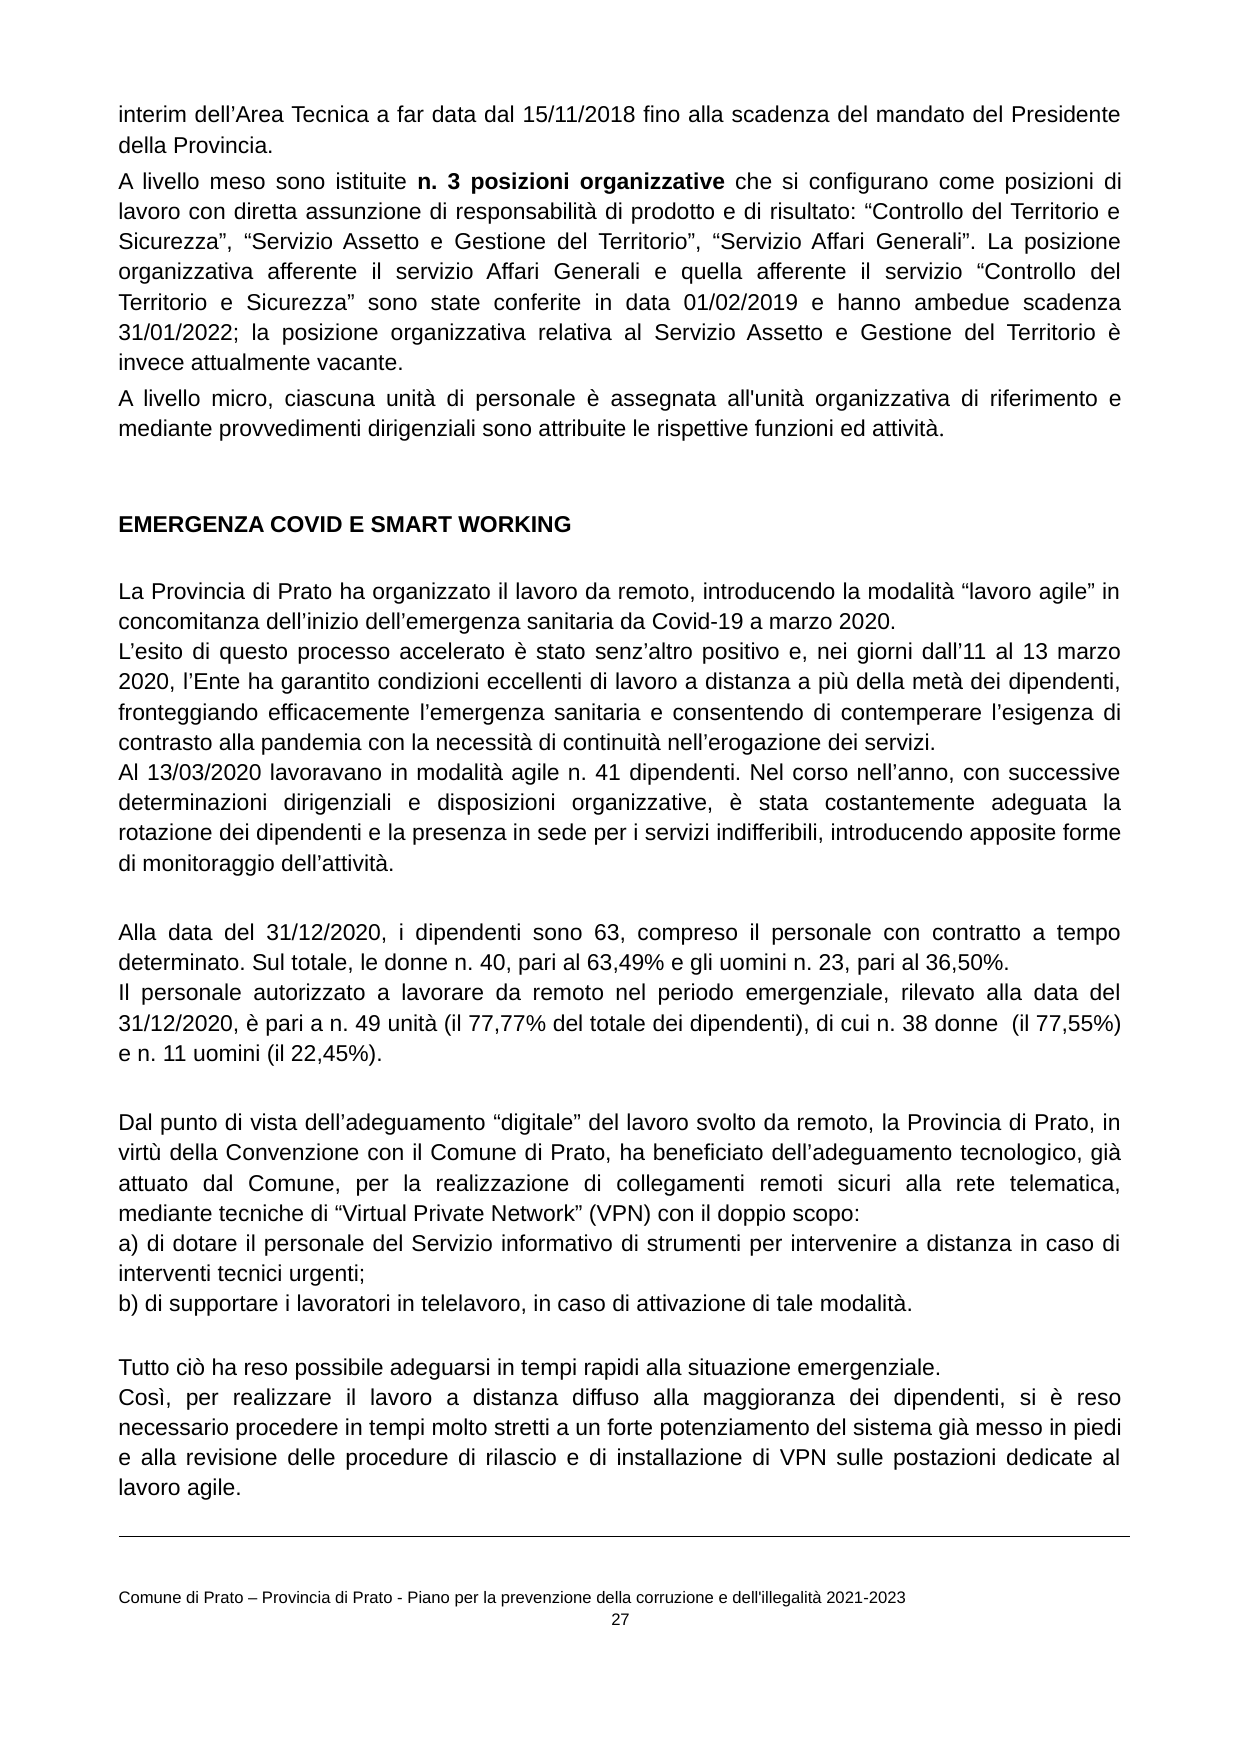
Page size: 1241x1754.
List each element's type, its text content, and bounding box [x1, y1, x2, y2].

text Dal punto di vista dell’adeguamento “digitale” del lavoro svolto da remoto, la Provincia di Prato, in virtù della Convenzione con il Comune di Prato, ha beneficiato dell’adeguamento tecnologico, già attuato dal Comune, per la realizzazione di collegamenti remoti sicuri alla rete telematica, mediante tecniche di “Virtual Private Network” (VPN) con il doppio scopo: [118, 1109, 1122, 1226]
text Tutto ciò ha reso possibile adeguarsi in tempi rapidi alla situazione emergenziale. [118, 1353, 1122, 1380]
text interim dell’Area Tecnica a far data dal 15/11/2018 fino alla scadenza del mandato del Presidente della Provincia. [118, 101, 1122, 158]
text Così, per realizzare il lavoro a distanza diffuso alla maggioranza dei dipendenti, si è reso necessario procedere in tempi molto stretti a un forte potenziamento del sistema già messo in piedi e alla revisione delle procedure di rilascio e di installazione di VPN sulle postazioni dedicate al lavoro agile. [118, 1384, 1122, 1501]
subtitle EMERGENZA COVID E SMART WORKING [118, 511, 1122, 538]
text a) di dotare il personale del Servizio informativo di strumenti per intervenire a distanza in caso di interventi tecnici urgenti; [118, 1230, 1122, 1286]
text A livello meso sono istituite n. 3 posizioni organizzative che si configurano come posizioni di lavoro con diretta assunzione di responsabilità di prodotto e di risultato: “Controllo del Territorio e Sicurezza”, “Servizio Assetto e Gestione del Territorio”, “Servizio Affari Generali”. La posizione organizzativa afferente il servizio Affari Generali e quella afferente il servizio “Controllo del Territorio e Sicurezza” sono state conferite in data 01/02/2019 e hanno ambedue scadenza 31/01/2022; la posizione organizzativa relativa al Servizio Assetto e Gestione del Territorio è invece attualmente vacante. [118, 168, 1122, 375]
text b) di supportare i lavoratori in telelavoro, in caso di attivazione di tale modalità. [118, 1290, 1122, 1317]
text L’esito di questo processo accelerato è stato senz’altro positivo e, nei giorni dall’11 al 13 marzo 2020, l’Ente ha garantito condizioni eccellenti di lavoro a distanza a più della metà dei dipendenti, fronteggiando efficacemente l’emergenza sanitaria e consentendo di contemperare l’esigenza di contrasto alla pandemia con la necessità di continuità nell’erogazione dei servizi. [118, 638, 1122, 755]
text Al 13/03/2020 lavoravano in modalità agile n. 41 dipendenti. Nel corso nell’anno, con successive determinazioni dirigenziali e disposizioni organizzative, è stata costantemente adeguata la rotazione dei dipendenti e la presenza in sede per i servizi indifferibili, introducendo apposite forme di monitoraggio dell’attività. [118, 759, 1122, 876]
text Il personale autorizzato a lavorare da remoto nel periodo emergenziale, rilevato alla data del 31/12/2020, è pari a n. 49 unità (il 77,77% del totale dei dipendenti), di cui n. 38 donne (il 77,55%) e n. 11 uomini (il 22,45%). [118, 979, 1122, 1066]
text A livello micro, ciascuna unità di personale è assegnata all'unità organizzativa di riferimento e mediante provvedimenti dirigenziali sono attribuite le rispettive funzioni ed attività. [118, 385, 1122, 442]
text Alla data del 31/12/2020, i dipendenti sono 63, compreso il personale con contratto a tempo determinato. Sul totale, le donne n. 40, pari al 63,49% e gli uomini n. 23, pari al 36,50%. [118, 919, 1122, 975]
text La Provincia di Prato ha organizzato il lavoro da remoto, introducendo la modalità “lavoro agile” in concomitanza dell’inizio dell’emergenza sanitaria da Covid-19 a marzo 2020. [118, 578, 1122, 634]
